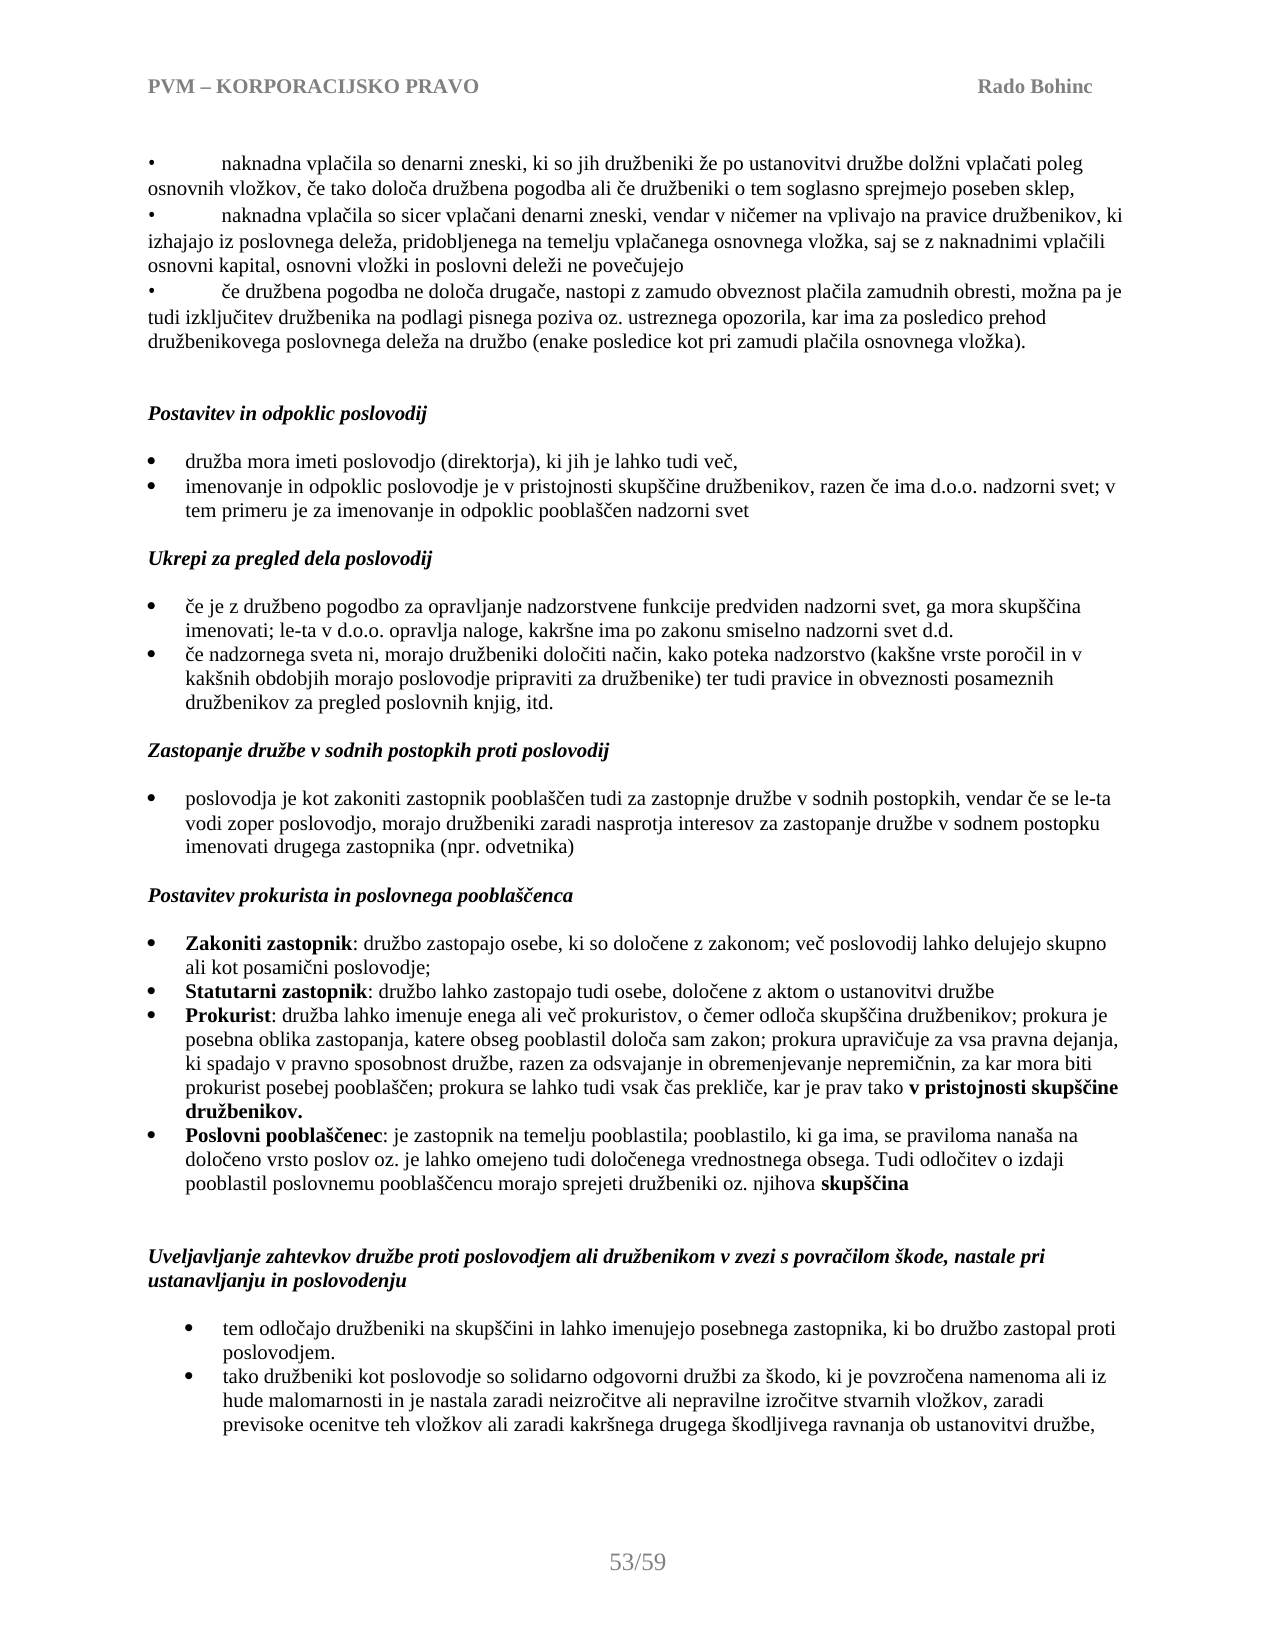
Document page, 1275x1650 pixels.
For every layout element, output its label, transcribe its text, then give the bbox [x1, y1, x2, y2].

list Statutarni zastopnik: družbo lahko zastopajo tudi osebe, določene z aktom o ustanovitvi družbe [148, 979, 1127, 1003]
list tem odločajo družbeniki na skupščini in lahko imenujejo posebnega zastopnika, ki bo družbo zastopal proti poslovodjem. [185, 1316, 1127, 1364]
list če nadzornega sveta ni, morajo družbeniki določiti način, kako poteka nadzorstvo (kakšne vrste poročil in v kakšnih obdobjih morajo poslovodje pripraviti za družbenike) ter tudi pravice in obveznosti posameznih družbenikov za pregled poslovnih knjig, itd. [148, 642, 1127, 714]
list poslovodja je kot zakoniti zastopnik pooblaščen tudi za zastopnje družbe v sodnih postopkih, vendar če se le-ta vodi zoper poslovodjo, morajo družbeniki zaradi nasprotja interesov za zastopanje družbe v sodnem postopku imenovati drugega zastopnika (npr. odvetnika) [148, 786, 1127, 858]
list Zakoniti zastopnik: družbo zastopajo osebe, ki so določene z zakonom; več poslovodij lahko delujejo skupno ali kot posamični poslovodje; [148, 931, 1127, 979]
list imenovanje in odpoklic poslovodje je v pristojnosti skupščine družbenikov, razen če ima d.o.o. nadzorni svet; v tem primeru je za imenovanje in odpoklic pooblaščen nadzorni svet [148, 473, 1127, 522]
list Prokurist: družba lahko imenuje enega ali več prokuristov, o čemer odloča skupščina družbenikov; prokura je posebna oblika zastopanja, katere obseg pooblastil določa sam zakon; prokura upravičuje za vsa pravna dejanja, ki spadajo v pravno sposobnost družbe, razen za odsvajanje in obremenjevanje nepremičnin, za kar mora biti prokurist posebej pooblaščen; prokura se lahko tudi vsak čas prekliče, kar je prav tako v pristojnosti skupščine družbenikov. [148, 1003, 1127, 1123]
list če družbena pogodba ne določa drugače, nastopi z zamudo obveznost plačila zamudnih obresti, možna pa je tudi izključitev družbenika na podlagi pisnega poziva oz. ustreznega opozorila, kar ima za posledico prehod družbenikovega poslovnega deleža na družbo (enake posledice kot pri zamudi plačila osnovnega vložka). [148, 277, 1127, 353]
text Uveljavljanje zahtevkov družbe proti poslovodjem ali družbenikom v zvezi s povračilom škode, nastale pri ustanavljanju in poslovodenju [148, 1243, 1127, 1292]
text Postavitev in odpoklic poslovodij [148, 401, 1127, 425]
list naknadna vplačila so denarni zneski, ki so jih družbeniki že po ustanovitvi družbe dolžni vplačati poleg osnovnih vložkov, če tako določa družbena pogodba ali če družbeniki o tem soglasno sprejmejo poseben sklep, [148, 148, 1127, 200]
list družba mora imeti poslovodjo (direktorja), ki jih je lahko tudi več, [148, 449, 1127, 473]
text Postavitev prokurista in poslovnega pooblaščenca [148, 883, 1127, 907]
list tako družbeniki kot poslovodje so solidarno odgovorni družbi za škodo, ki je povzročena namenoma ali iz hude malomarnosti in je nastala zaradi neizročitve ali nepravilne izročitve stvarnih vložkov, zaradi previsoke ocenitve teh vložkov ali zaradi kakršnega drugega škodljivega ravnanja ob ustanovitvi družbe, [185, 1364, 1127, 1436]
text Ukrepi za pregled dela poslovodij [148, 546, 1127, 570]
list naknadna vplačila so sicer vplačani denarni zneski, vendar v ničemer na vplivajo na pravice družbenikov, ki izhajajo iz poslovnega deleža, pridobljenega na temelju vplačanega osnovnega vložka, saj se z naknadnimi vplačili osnovni kapital, osnovni vložki in poslovni deleži ne povečujejo [148, 200, 1127, 277]
list Poslovni pooblaščenec: je zastopnik na temelju pooblastila; pooblastilo, ki ga ima, se praviloma nanaša na določeno vrsto poslov oz. je lahko omejeno tudi določenega vrednostnega obsega. Tudi odločitev o izdaji pooblastil poslovnemu pooblaščencu morajo sprejeti družbeniki oz. njihova skupščina [148, 1123, 1127, 1195]
list če je z družbeno pogodbo za opravljanje nadzorstvene funkcije predviden nadzorni svet, ga mora skupščina imenovati; le-ta v d.o.o. opravlja naloge, kakršne ima po zakonu smiselno nadzorni svet d.d. [148, 594, 1127, 642]
text Zastopanje družbe v sodnih postopkih proti poslovodij [148, 738, 1127, 762]
